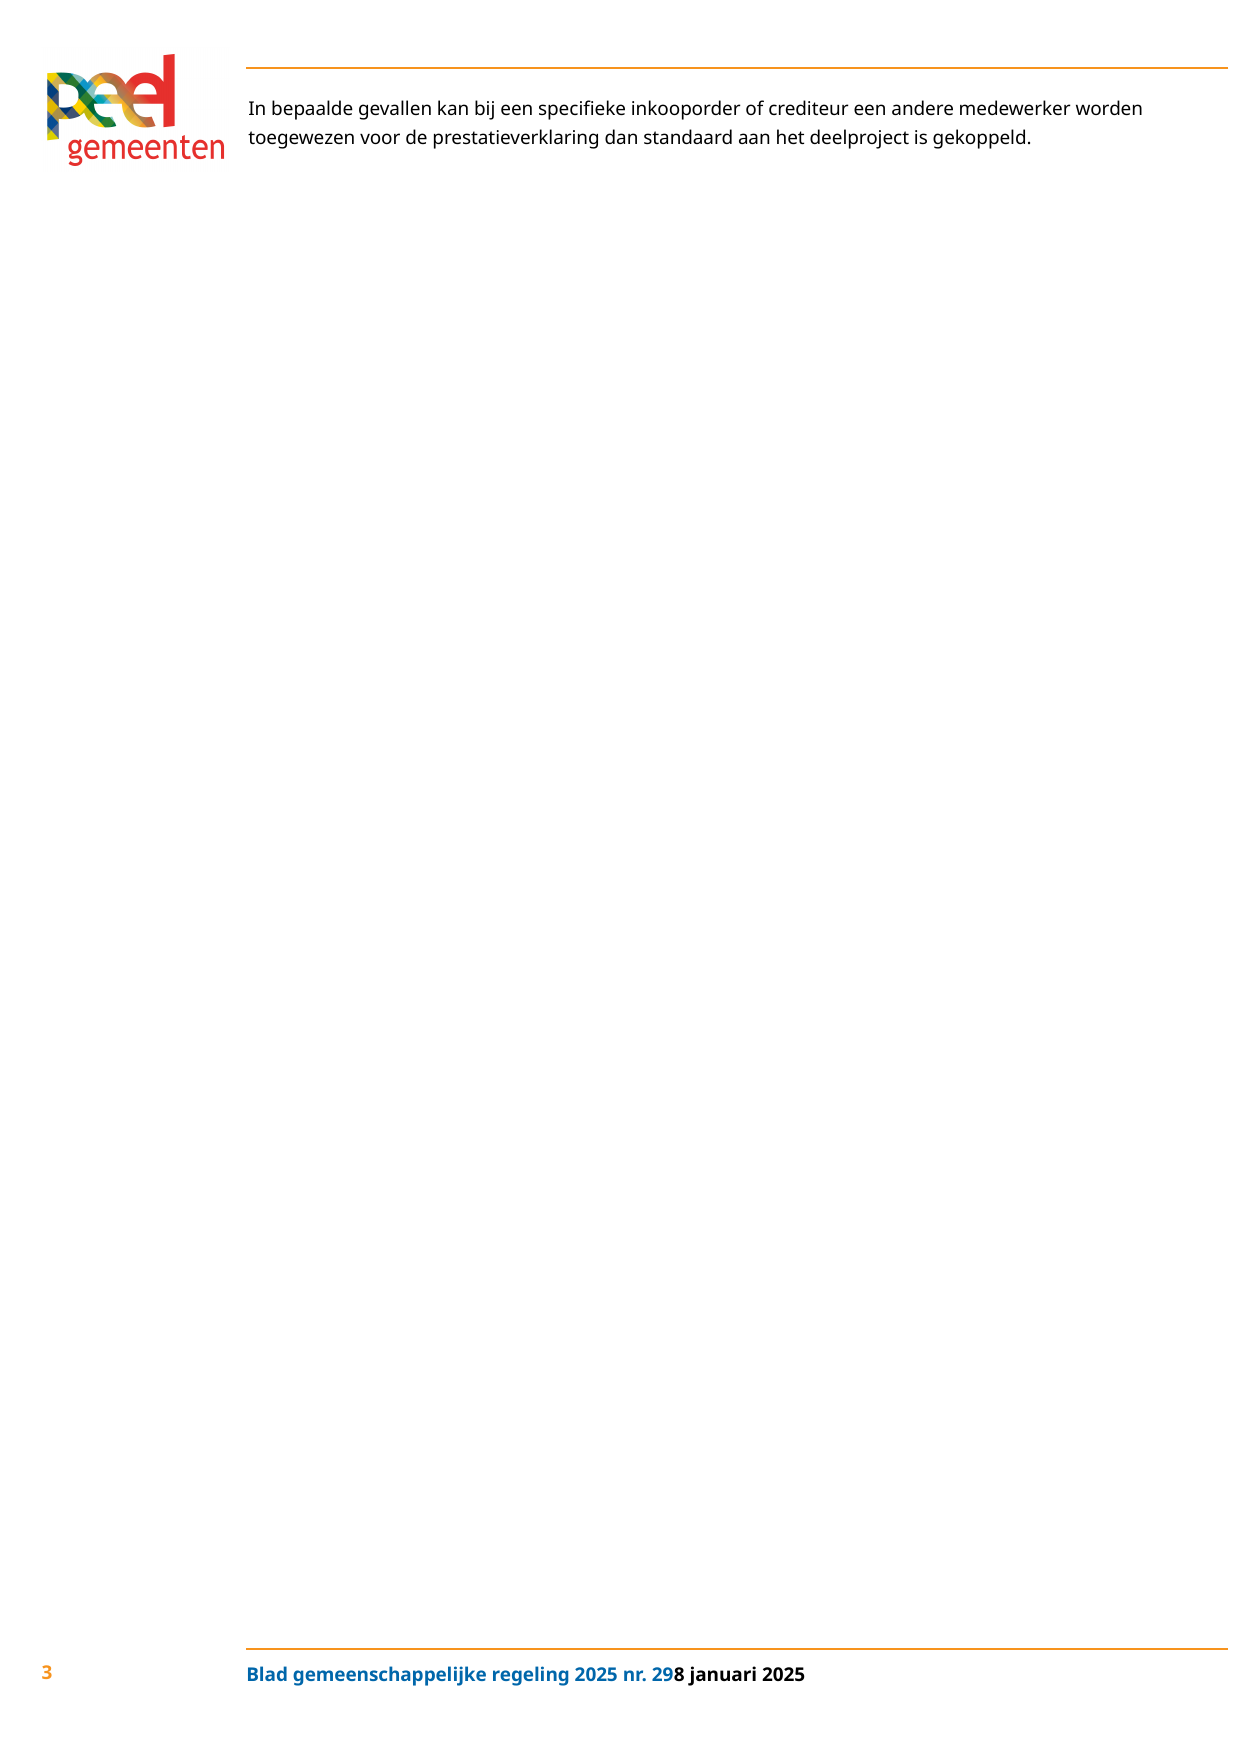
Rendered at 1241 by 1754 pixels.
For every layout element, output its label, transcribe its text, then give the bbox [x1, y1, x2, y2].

text In bepaalde gevallen kan bij een specifieke inkooporder of crediteur een andere medewerker worden toegewezen voor de prestatieverklaring dan standaard aan het deelproject is gekoppeld. [248, 95, 1152, 150]
picture [41, 47, 231, 172]
